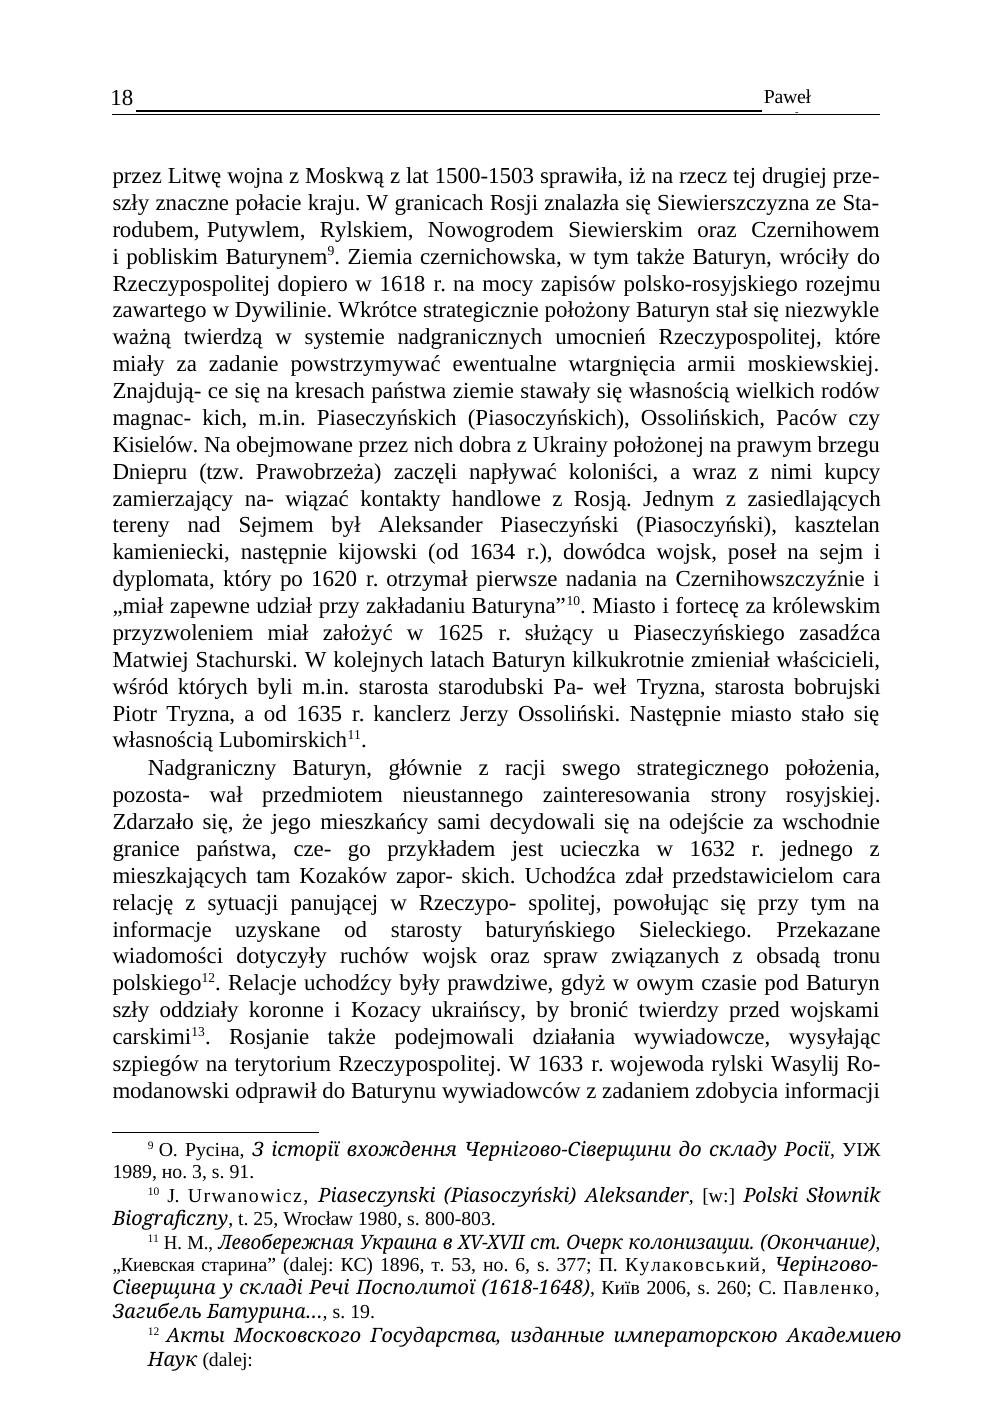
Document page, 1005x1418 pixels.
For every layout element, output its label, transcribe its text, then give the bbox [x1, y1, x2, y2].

text 9 О. Русiна, З iсторiï вхождення Чернiгово-Сiверщини до складу Росiï, УIЖ 1989, но. 3, s. 91. [112, 1136, 880, 1183]
text 11 Н. М., Левобережная Украина в XV-XVII ст. Очерк колонизации. (Окончание), „Киевская старина” (dalej: КС) 1896, т. 53, но. 6, s. 377; П. Кулаковський, Черiнгово-Сiверщина у складi Речi Посполитoï (1618-1648), Киïв 2006, s. 260; С. Павленко, Загибель Батурина…, s. 19. [112, 1231, 880, 1324]
text przez Litwę wojna z Moskwą z lat 1500-1503 sprawiła, iż na rzecz tej drugiej prze- szły znaczne połacie kraju. W granicach Rosji znalazła się Siewierszczyzna ze Sta- rodubem, Putywlem, Rylskiem, Nowogrodem Siewierskim oraz Czernihowem i pobliskim Baturynem9. Ziemia czernichowska, w tym także Baturyn, wróciły do Rzeczypospolitej dopiero w 1618 r. na mocy zapisów polsko-rosyjskiego rozejmu zawartego w Dywilinie. Wkrótce strategicznie położony Baturyn stał się niezwykle ważną twierdzą w systemie nadgranicznych umocnień Rzeczypospolitej, które miały za zadanie powstrzymywać ewentualne wtargnięcia armii moskiewskiej. Znajdują- ce się na kresach państwa ziemie stawały się własnością wielkich rodów magnac- kich, m.in. Piaseczyńskich (Piasoczyńskich), Ossolińskich, Paców czy Kisielów. Na obejmowane przez nich dobra z Ukrainy położonej na prawym brzegu Dniepru (tzw. Prawobrzeża) zaczęli napływać koloniści, a wraz z nimi kupcy zamierzający na- wiązać kontakty handlowe z Rosją. Jednym z zasiedlających tereny nad Sejmem był Aleksander Piaseczyński (Piasoczyński), kasztelan kamieniecki, następnie kijowski (od 1634 r.), dowódca wojsk, poseł na sejm i dyplomata, który po 1620 r. otrzymał pierwsze nadania na Czernihowszczyźnie i „miał zapewne udział przy zakładaniu Baturyna”10. Miasto i fortecę za królewskim przyzwoleniem miał założyć w 1625 r. służący u Piaseczyńskiego zasadźca Matwiej Stachurski. W kolejnych latach Baturyn kilkukrotnie zmieniał właścicieli, wśród których byli m.in. starosta starodubski Pa- weł Tryzna, starosta bobrujski Piotr Tryzna, a od 1635 r. kanclerz Jerzy Ossoliński. Następnie miasto stało się własnością Lubomirskich11. [112, 162, 881, 753]
text 10 J. Urwanowicz, Piaseczynski (Piasoczyński) Aleksander, [w:] Polski Słownik Biograficzny, t. 25, Wrocław 1980, s. 800-803. [112, 1184, 880, 1230]
text 12 Акты Московского Государства, изданные императорскою Академиею Наук (dalej: [148, 1324, 904, 1371]
text Nadgraniczny Baturyn, głównie z racji swego strategicznego położenia, pozosta- wał przedmiotem nieustannego zainteresowania strony rosyjskiej. Zdarzało się, że jego mieszkańcy sami decydowali się na odejście za wschodnie granice państwa, cze- go przykładem jest ucieczka w 1632 r. jednego z mieszkających tam Kozaków zapor- skich. Uchodźca zdał przedstawicielom cara relację z sytuacji panującej w Rzeczypo- spolitej, powołując się przy tym na informacje uzyskane od starosty baturyńskiego Sieleckiego. Przekazane wiadomości dotyczyły ruchów wojsk oraz spraw związanych z obsadą tronu polskiego12. Relacje uchodźcy były prawdziwe, gdyż w owym czasie pod Baturyn szły oddziały koronne i Kozacy ukraińscy, by bronić twierdzy przed wojskami carskimi13. Rosjanie także podejmowali działania wywiadowcze, wysyłając szpiegów na terytorium Rzeczypospolitej. W 1633 r. wojewoda rylski Wasylij Ro- modanowski odprawił do Baturynu wywiadowców z zadaniem zdobycia informacji [112, 754, 881, 1103]
